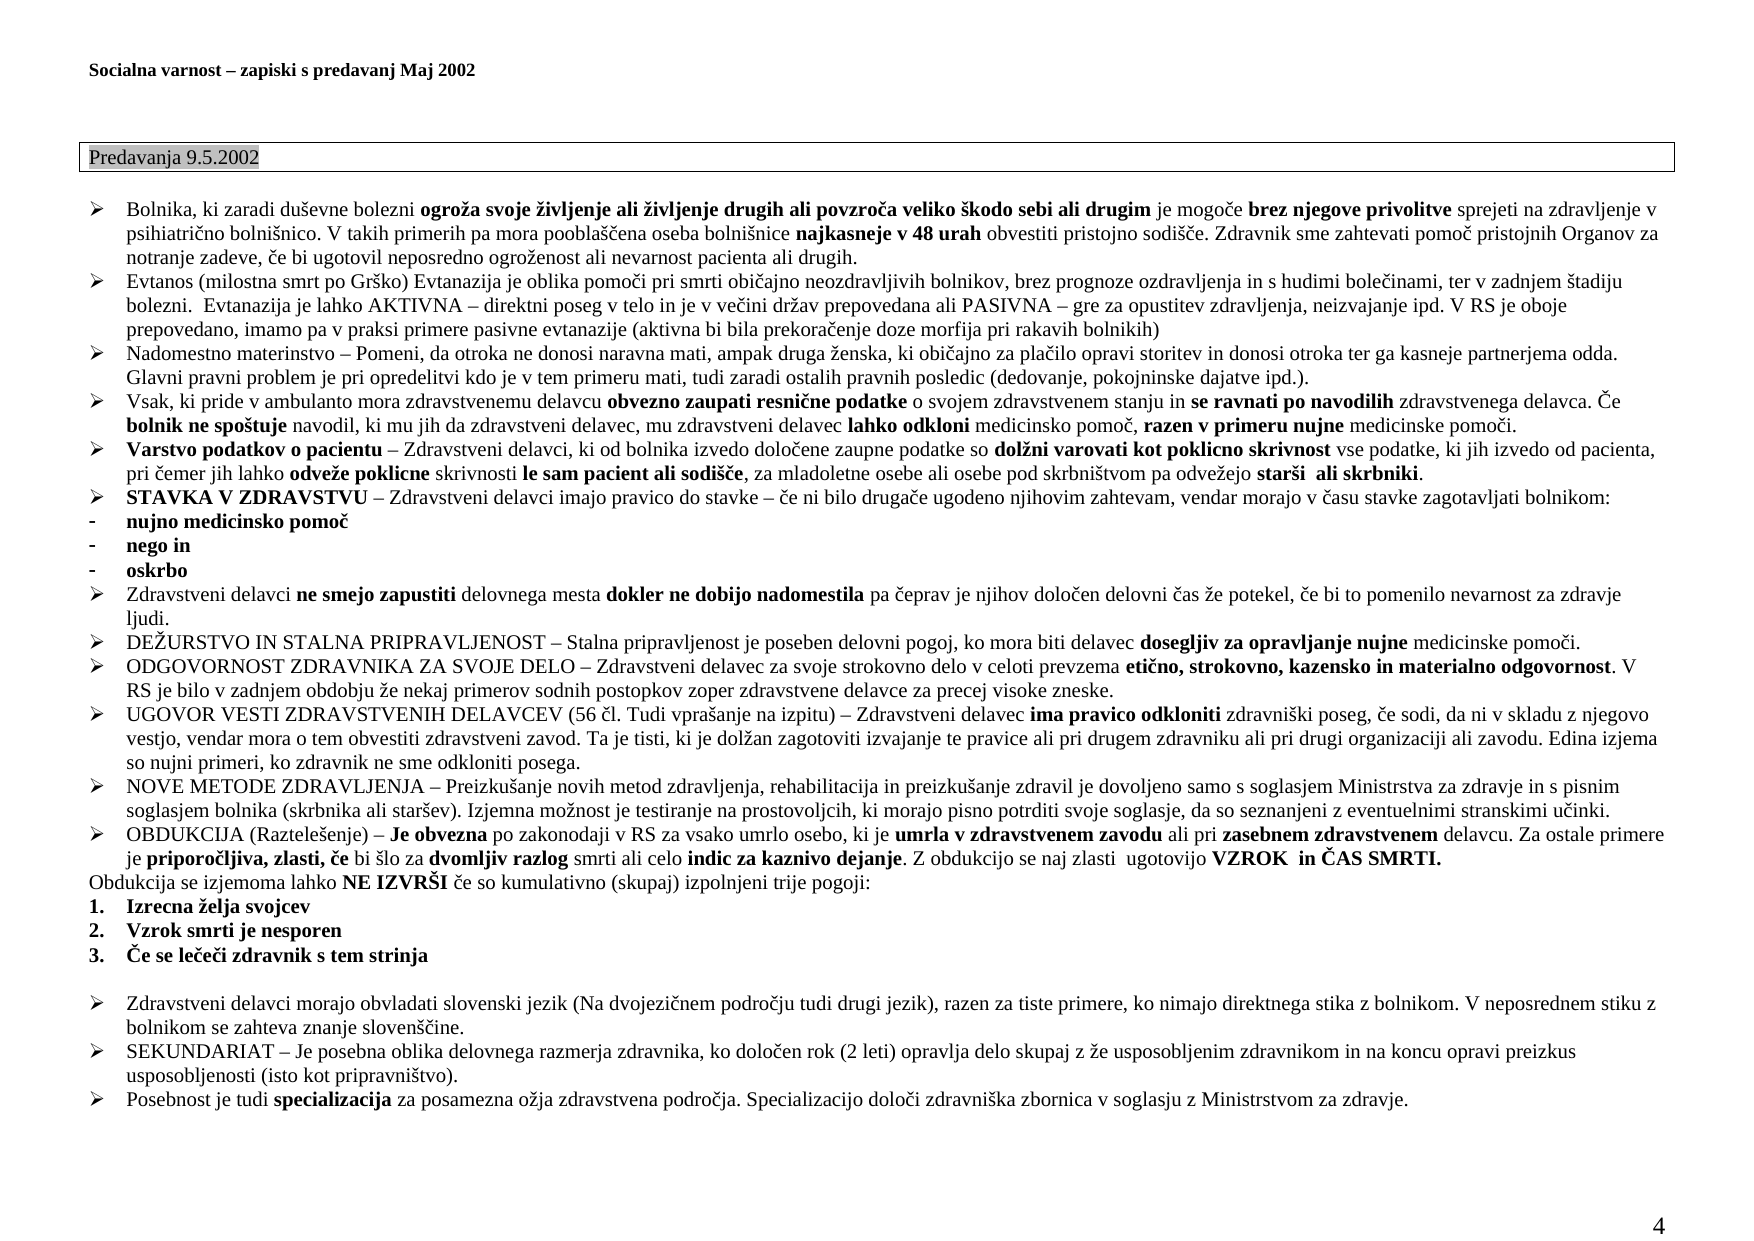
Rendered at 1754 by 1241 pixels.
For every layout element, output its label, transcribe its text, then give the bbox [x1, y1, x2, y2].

list Vsak, ki pride v ambulanto mora zdravstvenemu delavcu obvezno zaupati resnične podatke o svojem zdravstvenem stanju in se ravnati po navodilih zdravstvenega delavca. Če bolnik ne spoštuje navodil, ki mu jih da zdravstveni delavec, mu zdravstveni delavec lahko odkloni medicinsko pomoč, razen v primeru nujne medicinske pomoči. [89, 389, 1665, 437]
list nego in [89, 533, 1665, 557]
list Evtanos (milostna smrt po Grško) Evtanazija je oblika pomoči pri smrti običajno neozdravljivih bolnikov, brez prognoze ozdravljenja in s hudimi bolečinami, ter v zadnjem štadiju bolezni. Evtanazija je lahko AKTIVNA – direktni poseg v telo in je v večini držav prepovedana ali PASIVNA – gre za opustitev zdravljenja, neizvajanje ipd. V RS je oboje prepovedano, imamo pa v praksi primere pasivne evtanazije (aktivna bi bila prekoračenje doze morfija pri rakavih bolnikih) [89, 269, 1665, 341]
list Če se lečeči zdravnik s tem strinja [89, 942, 1665, 967]
list DEŽURSTVO IN STALNA PRIPRAVLJENOST – Stalna pripravljenost je poseben delovni pogoj, ko mora biti delavec dosegljiv za opravljanje nujne medicinske pomoči. [89, 630, 1665, 654]
list nujno medicinsko pomoč [89, 509, 1665, 533]
list Zdravstveni delavci morajo obvladati slovenski jezik (Na dvojezičnem področju tudi drugi jezik), razen za tiste primere, ko nimajo direktnega stika z bolnikom. V neposrednem stiku z bolnikom se zahteva znanje slovenščine. [89, 991, 1665, 1039]
list Varstvo podatkov o pacientu – Zdravstveni delavci, ki od bolnika izvedo določene zaupne podatke so dolžni varovati kot poklicno skrivnost vse podatke, ki jih izvedo od pacienta, pri čemer jih lahko odveže poklicne skrivnosti le sam pacient ali sodišče, za mladoletne osebe ali osebe pod skrbništvom pa odvežejo starši ali skrbniki. [89, 437, 1665, 485]
list ODGOVORNOST ZDRAVNIKA ZA SVOJE DELO – Zdravstveni delavec za svoje strokovno delo v celoti prevzema etično, strokovno, kazensko in materialno odgovornost. V RS je bilo v zadnjem obdobju že nekaj primerov sodnih postopkov zoper zdravstvene delavce za precej visoke zneske. [89, 654, 1665, 702]
text Predavanja 9.5.2002 [80, 143, 1674, 171]
list Posebnost je tudi specializacija za posamezna ožja zdravstvena področja. Specializacijo določi zdravniška zbornica v soglasju z Ministrstvom za zdravje. [89, 1087, 1665, 1111]
list UGOVOR VESTI ZDRAVSTVENIH DELAVCEV (56 čl. Tudi vprašanje na izpitu) – Zdravstveni delavec ima pravico odkloniti zdravniški poseg, če sodi, da ni v skladu z njegovo vestjo, vendar mora o tem obvestiti zdravstveni zavod. Ta je tisti, ki je dolžan zagotoviti izvajanje te pravice ali pri drugem zdravniku ali pri drugi organizaciji ali zavodu. Edina izjema so nujni primeri, ko zdravnik ne sme odkloniti posega. [89, 702, 1665, 774]
list NOVE METODE ZDRAVLJENJA – Preizkušanje novih metod zdravljenja, rehabilitacija in preizkušanje zdravil je dovoljeno samo s soglasjem Ministrstva za zdravje in s pisnim soglasjem bolnika (skrbnika ali staršev). Izjemna možnost je testiranje na prostovoljcih, ki morajo pisno potrditi svoje soglasje, da so seznanjeni z eventuelnimi stranskimi učinki. [89, 774, 1665, 822]
list oskrbo [89, 557, 1665, 582]
list Bolnika, ki zaradi duševne bolezni ogroža svoje življenje ali življenje drugih ali povzroča veliko škodo sebi ali drugim je mogoče brez njegove privolitve sprejeti na zdravljenje v psihiatrično bolnišnico. V takih primerih pa mora pooblaščena oseba bolnišnice najkasneje v 48 urah obvestiti pristojno sodišče. Zdravnik sme zahtevati pomoč pristojnih Organov za notranje zadeve, če bi ugotovil neposredno ogroženost ali nevarnost pacienta ali drugih. [89, 197, 1665, 269]
list Izrecna želja svojcev [89, 894, 1665, 918]
list STAVKA V ZDRAVSTVU – Zdravstveni delavci imajo pravico do stavke – če ni bilo drugače ugodeno njihovim zahtevam, vendar morajo v času stavke zagotavljati bolnikom: [89, 485, 1665, 509]
list Vzrok smrti je nesporen [89, 918, 1665, 942]
list OBDUKCIJA (Raztelešenje) – Je obvezna po zakonodaji v RS za vsako umrlo osebo, ki je umrla v zdravstvenem zavodu ali pri zasebnem zdravstvenem delavcu. Za ostale primere je priporočljiva, zlasti, če bi šlo za dvomljiv razlog smrti ali celo indic za kaznivo dejanje. Z obdukcijo se naj zlasti ugotovijo VZROK in ČAS SMRTI. [89, 822, 1665, 870]
list Zdravstveni delavci ne smejo zapustiti delovnega mesta dokler ne dobijo nadomestila pa čeprav je njihov določen delovni čas že potekel, če bi to pomenilo nevarnost za zdravje ljudi. [89, 582, 1665, 630]
text Obdukcija se izjemoma lahko NE IZVRŠI če so kumulativno (skupaj) izpolnjeni trije pogoji: [89, 870, 1665, 894]
list Nadomestno materinstvo – Pomeni, da otroka ne donosi naravna mati, ampak druga ženska, ki običajno za plačilo opravi storitev in donosi otroka ter ga kasneje partnerjema odda. Glavni pravni problem je pri opredelitvi kdo je v tem primeru mati, tudi zaradi ostalih pravnih posledic (dedovanje, pokojninske dajatve ipd.). [89, 341, 1665, 389]
list SEKUNDARIAT – Je posebna oblika delovnega razmerja zdravnika, ko določen rok (2 leti) opravlja delo skupaj z že usposobljenim zdravnikom in na koncu opravi preizkus usposobljenosti (isto kot pripravništvo). [89, 1039, 1665, 1087]
